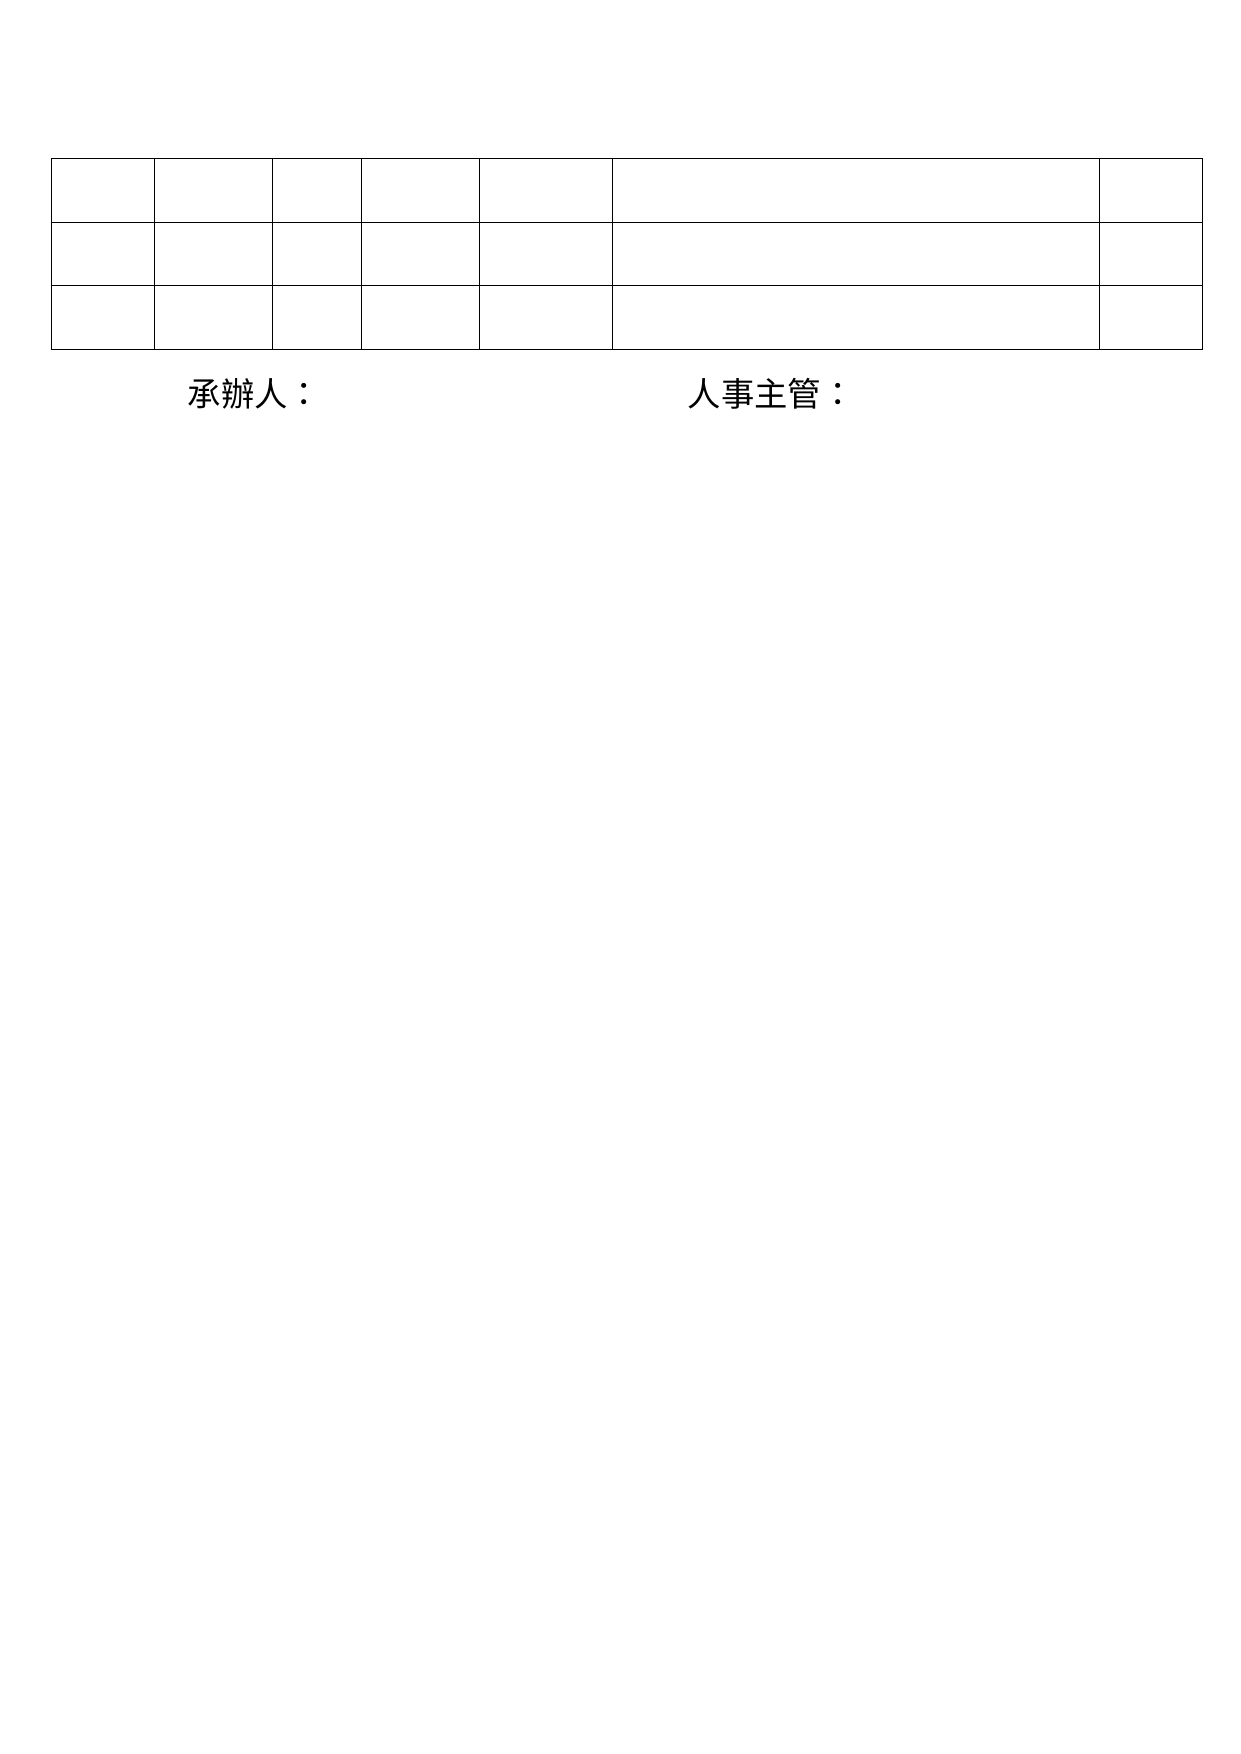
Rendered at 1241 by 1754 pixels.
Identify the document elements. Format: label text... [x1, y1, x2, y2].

table_cell [1100, 159, 1202, 222]
table_cell [273, 223, 361, 285]
table_cell [613, 159, 1099, 222]
table_cell [613, 286, 1099, 349]
table_cell [613, 223, 1099, 285]
table_cell [1100, 223, 1202, 285]
table_cell [155, 159, 272, 222]
table_cell [362, 286, 479, 349]
table_cell [480, 223, 612, 285]
table_cell [52, 159, 154, 222]
table_cell [480, 286, 612, 349]
table_cell [362, 159, 479, 222]
table_cell [155, 223, 272, 285]
table_cell [52, 286, 154, 349]
text 承辦人： 人事主管： [187, 350, 1053, 412]
table_cell [362, 223, 479, 285]
table_cell [1100, 286, 1202, 349]
table_cell [480, 159, 612, 222]
table_cell [273, 159, 361, 222]
table_cell [52, 223, 154, 285]
table_cell [155, 286, 272, 349]
table_cell [273, 286, 361, 349]
